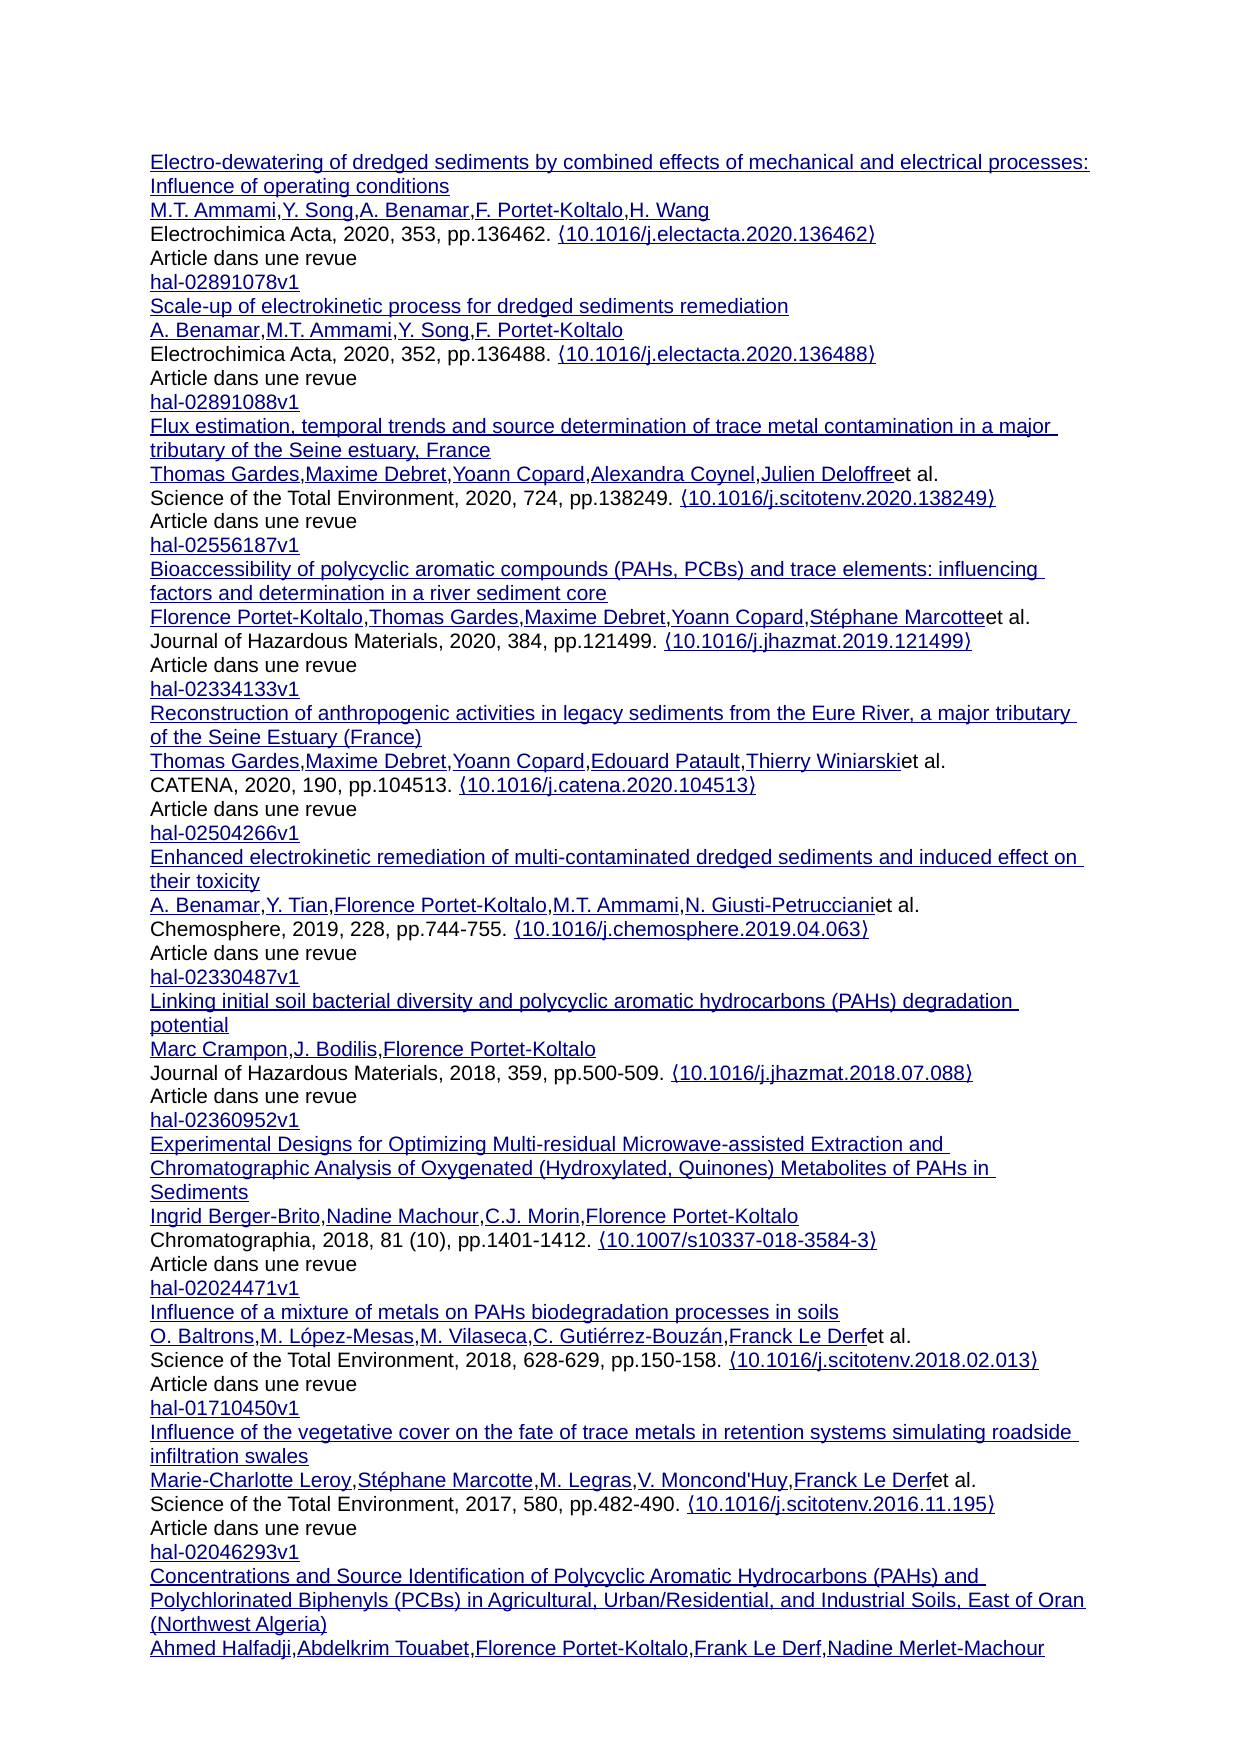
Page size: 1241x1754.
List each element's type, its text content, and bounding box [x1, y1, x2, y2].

table_cell Scale-up of electrokinetic process for dredged sediments remediation A. Benamar,M.T. Ammami,Y. Song,F. Portet-Koltalo Electrochimica Acta, 2020, 352, pp.136488. ⟨10.1016/j.electacta.2020.136488⟩ Article dans une revue hal-02891088v1 [150, 294, 1090, 413]
table_cell Influence of a mixture of metals on PAHs biodegradation processes in soils O. Baltrons,M. López-Mesas,M. Vilaseca,C. Gutiérrez-Bouzán,Franck Le Derfet al. Science of the Total Environment, 2018, 628-629, pp.150-158. ⟨10.1016/j.scitotenv.2018.02.013⟩ Article dans une revue hal-01710450v1 [150, 1300, 1090, 1420]
table_cell Influence of the vegetative cover on the fate of trace metals in retention systems simulating roadside infiltration swales Marie-Charlotte Leroy,Stéphane Marcotte,M. Legras,V. Moncond'Huy,Franck Le Derfet al. Science of the Total Environment, 2017, 580, pp.482-490. ⟨10.1016/j.scitotenv.2016.11.195⟩ Article dans une revue hal-02046293v1 [150, 1420, 1090, 1563]
table_cell Linking initial soil bacterial diversity and polycyclic aromatic hydrocarbons (PAHs) degradation potential Marc Crampon,J. Bodilis,Florence Portet-Koltalo Journal of Hazardous Materials, 2018, 359, pp.500-509. ⟨10.1016/j.jhazmat.2018.07.088⟩ Article dans une revue hal-02360952v1 [150, 989, 1090, 1132]
table_cell Influence of operating conditions M.T. Ammami,Y. Song,A. Benamar,F. Portet-Koltalo,H. Wang Electrochimica Acta, 2020, 353, pp.136462. ⟨10.1016/j.electacta.2020.136462⟩ Article dans une revue hal-02891078v1 [150, 172, 1090, 294]
table_cell Bioaccessibility of polycyclic aromatic compounds (PAHs, PCBs) and trace elements: influencing factors and determination in a river sediment core Florence Portet-Koltalo,Thomas Gardes,Maxime Debret,Yoann Copard,Stéphane Marcotteet al. Journal of Hazardous Materials, 2020, 384, pp.121499. ⟨10.1016/j.jhazmat.2019.121499⟩ Article dans une revue hal-02334133v1 [150, 557, 1090, 701]
table_cell Reconstruction of anthropogenic activities in legacy sediments from the Eure River, a major tributary of the Seine Estuary (France) Thomas Gardes,Maxime Debret,Yoann Copard,Edouard Patault,Thierry Winiarskiet al. CATENA, 2020, 190, pp.104513. ⟨10.1016/j.catena.2020.104513⟩ Article dans une revue hal-02504266v1 [150, 701, 1090, 845]
table_cell Concentrations and Source Identification of Polycyclic Aromatic Hydrocarbons (PAHs) and Polychlorinated Biphenyls (PCBs) in Agricultural, Urban/Residential, and Industrial Soils, East of Oran (Northwest Algeria) Ahmed Halfadji,Abdelkrim Touabet,Florence Portet-Koltalo,Frank Le Derf,Nadine Merlet-Machour [150, 1564, 1090, 1659]
table_cell Flux estimation, temporal trends and source determination of trace metal contamination in a major tributary of the Seine estuary, France Thomas Gardes,Maxime Debret,Yoann Copard,Alexandra Coynel,Julien Deloffreet al. Science of the Total Environment, 2020, 724, pp.138249. ⟨10.1016/j.scitotenv.2020.138249⟩ Article dans une revue hal-02556187v1 [150, 414, 1090, 557]
table_cell Experimental Designs for Optimizing Multi-residual Microwave-assisted Extraction and Chromatographic Analysis of Oxygenated (Hydroxylated, Quinones) Metabolites of PAHs in Sediments Ingrid Berger-Brito,Nadine Machour,C.J. Morin,Florence Portet-Koltalo Chromatographia, 2018, 81 (10), pp.1401-1412. ⟨10.1007/s10337-018-3584-3⟩ Article dans une revue hal-02024471v1 [150, 1132, 1090, 1300]
table_cell Electro-dewatering of dredged sediments by combined effects of mechanical and electrical processes: [150, 150, 1090, 171]
table_cell Enhanced electrokinetic remediation of multi-contaminated dredged sediments and induced effect on their toxicity A. Benamar,Y. Tian,Florence Portet-Koltalo,M.T. Ammami,N. Giusti-Petruccianiet al. Chemosphere, 2019, 228, pp.744-755. ⟨10.1016/j.chemosphere.2019.04.063⟩ Article dans une revue hal-02330487v1 [150, 845, 1090, 988]
